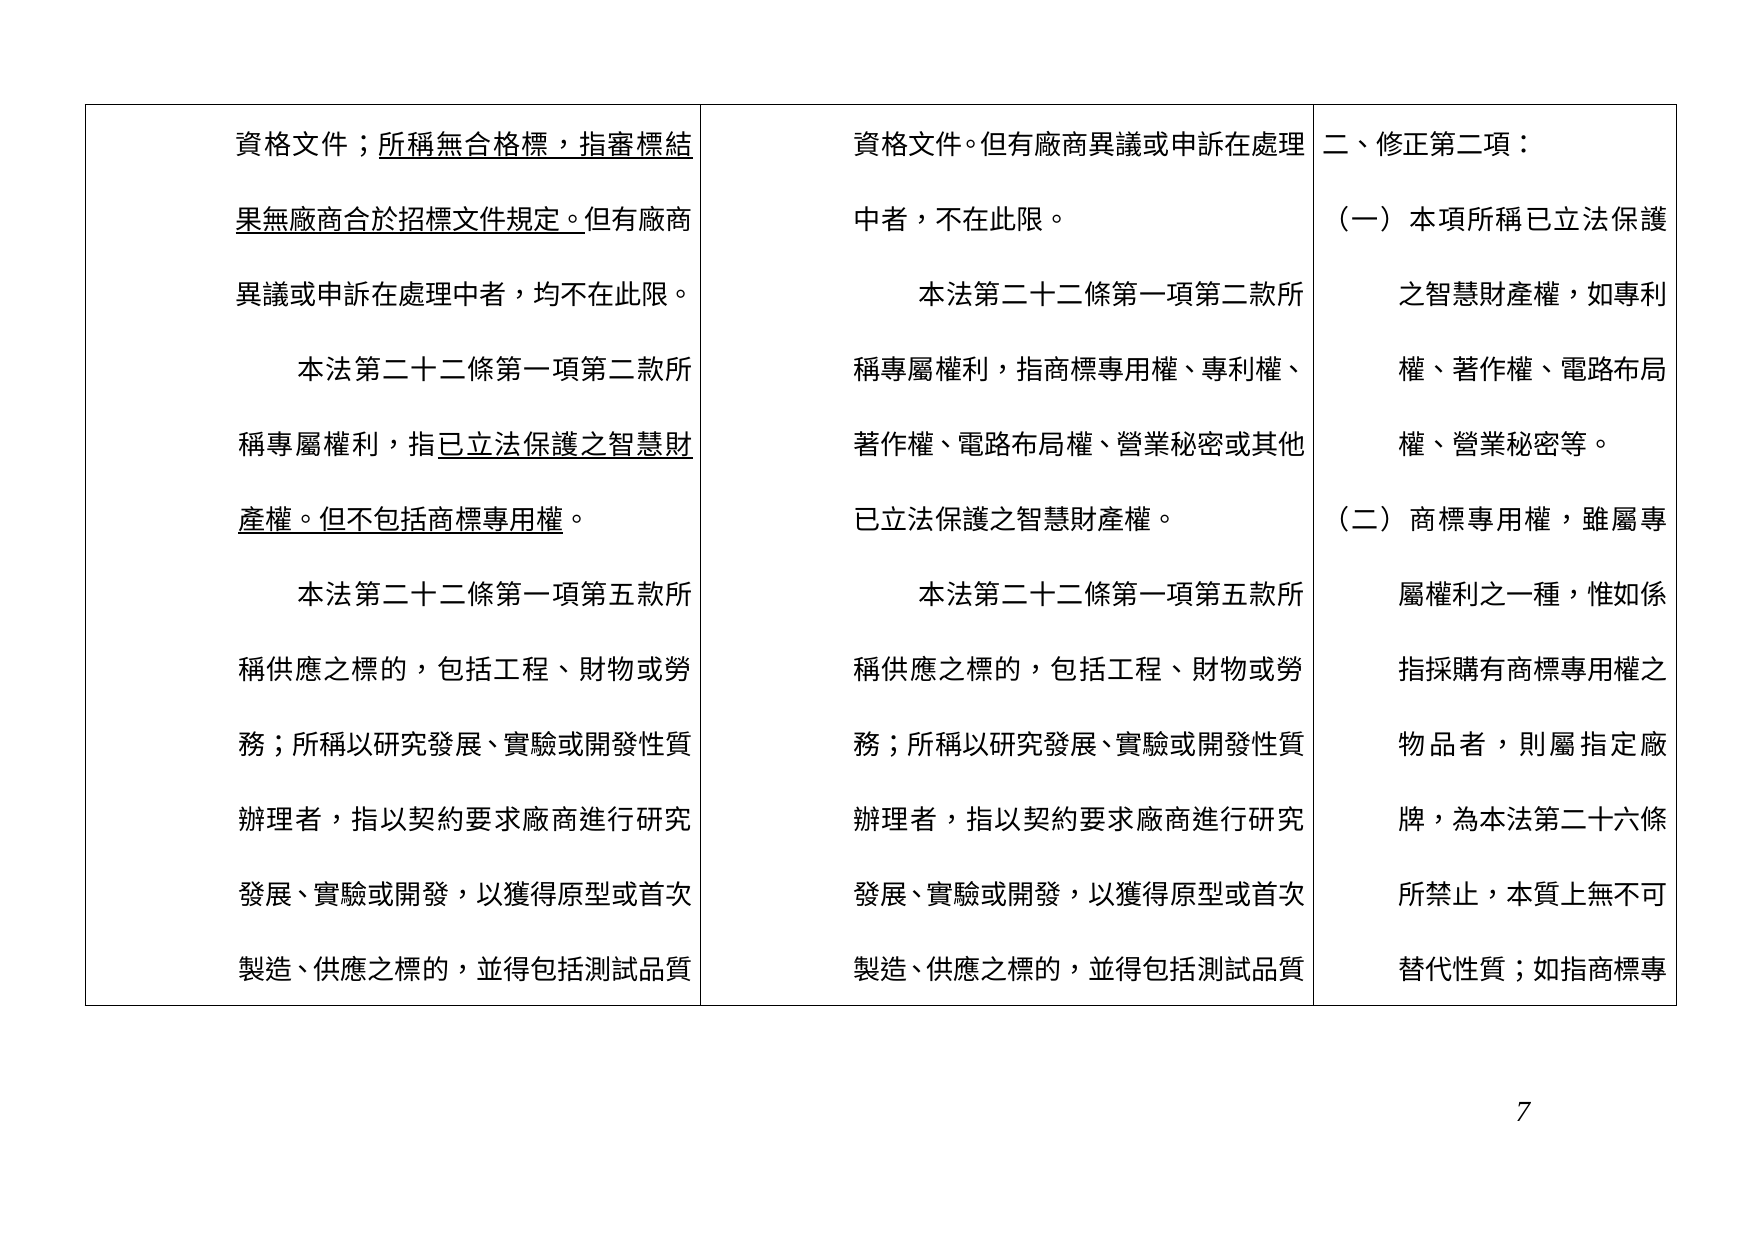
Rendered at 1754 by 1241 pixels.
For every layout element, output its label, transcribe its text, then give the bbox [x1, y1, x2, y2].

table_cell 二、修正第二項： （一）本項所稱已立法保護之智慧財產權，如專利權、著作權、電路布局權、營業秘密等。 （二）商標專用權，雖屬專屬權利之一種，惟如係指採購有商標專用權之物品者，則屬指定廠牌，為本法第二十六條所禁止，本質上無不可替代性質；如指商標專 [1314, 105, 1676, 1005]
table_cell 資格文件；所稱無合格標，指審標結果無廠商合於招標文件規定。但有廠商異議或申訴在處理中者，均不在此限。 本法第二十二條第一項第二款所稱專屬權利，指已立法保護之智慧財產權。但不包括商標專用權。 本法第二十二條第一項第五款所稱供應之標的，包括工程、財物或勞務；所稱以研究發展、實驗或開發性質辦理者，指以契約要求廠商進行研究發展、實驗或開發，以獲得原型或首次製造、供應之標的，並得包括測試品質 [86, 105, 700, 1005]
table_cell 資格文件。但有廠商異議或申訴在處理中者，不在此限。 本法第二十二條第一項第二款所稱專屬權利，指商標專用權、專利權、著作權、電路布局權、營業秘密或其他已立法保護之智慧財產權。 本法第二十二條第一項第五款所稱供應之標的，包括工程、財物或勞務；所稱以研究發展、實驗或開發性質辦理者，指以契約要求廠商進行研究發展、實驗或開發，以獲得原型或首次製造、供應之標的，並得包括測試品質 [701, 105, 1313, 1005]
